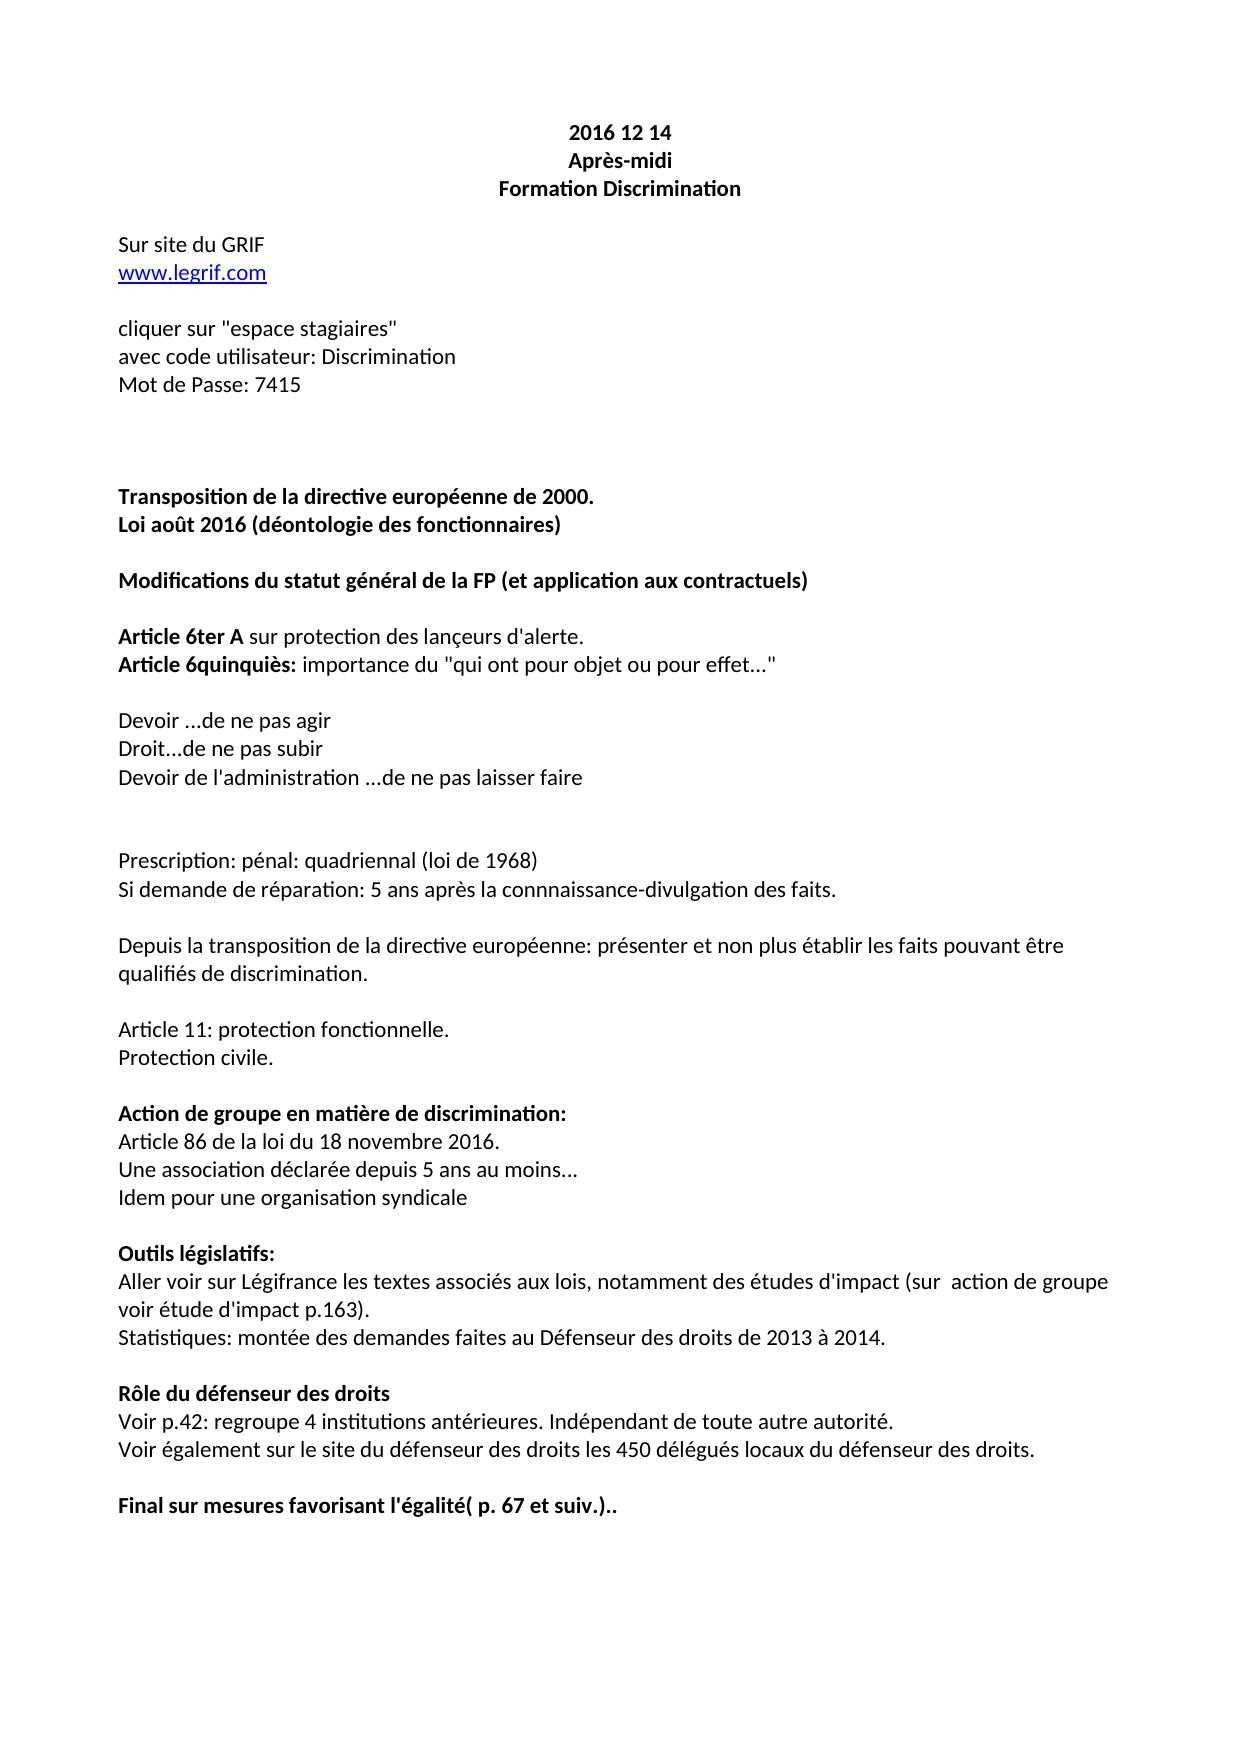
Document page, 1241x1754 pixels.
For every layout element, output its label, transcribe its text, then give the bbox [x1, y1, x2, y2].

text Voir également sur le site du défenseur des droits les 450 délégués locaux du défenseur des droits. [118, 1435, 1122, 1463]
text Final sur mesures favorisant l'égalité( p. 67 et suiv.).. [118, 1491, 1122, 1519]
text Voir p.42: regroupe 4 institutions antérieures. Indépendant de toute autre autorité. [118, 1407, 1122, 1435]
text 2016 12 14 [118, 118, 1122, 146]
text Protection civile. [118, 1043, 1122, 1071]
text Prescription: pénal: quadriennal (loi de 1968) [118, 847, 1122, 875]
text Rôle du défenseur des droits [118, 1379, 1122, 1407]
text cliquer sur "espace stagiaires" [118, 314, 1122, 342]
text www.legrif.com [118, 258, 1122, 286]
text Statistiques: montée des demandes faites au Défenseur des droits de 2013 à 2014. [118, 1323, 1122, 1351]
text Aller voir sur Légifrance les textes associés aux lois, notamment des études d'impact (sur action de groupe voir étude d'impact p.163). [118, 1267, 1122, 1323]
text Action de groupe en matière de discrimination: [118, 1099, 1122, 1127]
text Une association déclarée depuis 5 ans au moins... [118, 1155, 1122, 1183]
text avec code utilisateur: Discrimination [118, 342, 1122, 370]
text Article 6ter A sur protection des lançeurs d'alerte. [118, 622, 1122, 651]
text Loi août 2016 (déontologie des fonctionnaires) [118, 510, 1122, 538]
text Si demande de réparation: 5 ans après la connnaissance-divulgation des faits. [118, 875, 1122, 903]
text Après-midi [118, 146, 1122, 174]
text Devoir de l'administration ...de ne pas laisser faire [118, 763, 1122, 791]
text Depuis la transposition de la directive européenne: présenter et non plus établir les faits pouvant être qualifiés de discrimination. [118, 931, 1122, 987]
text Idem pour une organisation syndicale [118, 1183, 1122, 1211]
text Droit...de ne pas subir [118, 734, 1122, 763]
text Formation Discrimination [118, 174, 1122, 202]
text Modifications du statut général de la FP (et application aux contractuels) [118, 566, 1122, 594]
text Outils législatifs: [118, 1239, 1122, 1267]
text Article 6quinquiès: importance du "qui ont pour objet ou pour effet..." [118, 651, 1122, 678]
text Transposition de la directive européenne de 2000. [118, 482, 1122, 510]
text Sur site du GRIF [118, 230, 1122, 258]
text Mot de Passe: 7415 [118, 370, 1122, 398]
text Devoir ...de ne pas agir [118, 707, 1122, 734]
text Article 86 de la loi du 18 novembre 2016. [118, 1127, 1122, 1155]
text Article 11: protection fonctionnelle. [118, 1015, 1122, 1043]
